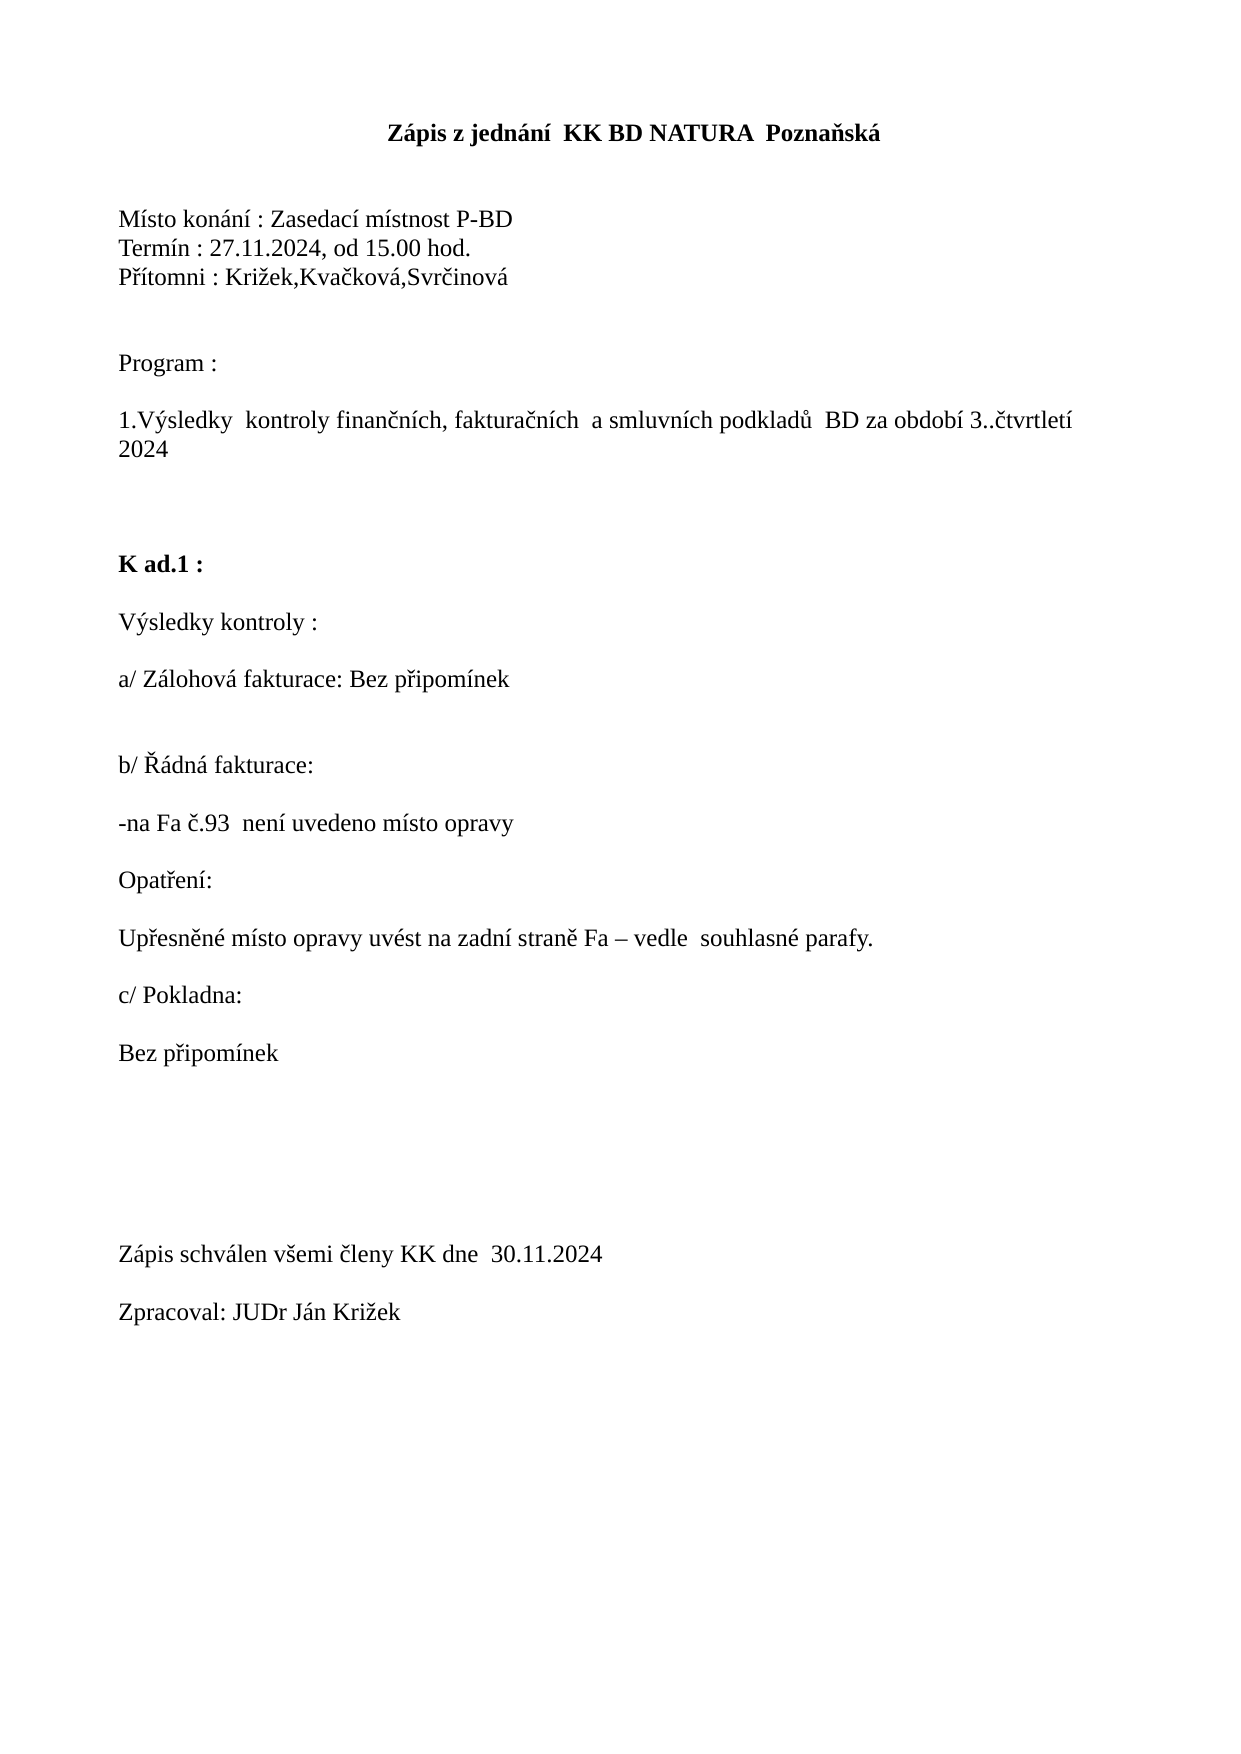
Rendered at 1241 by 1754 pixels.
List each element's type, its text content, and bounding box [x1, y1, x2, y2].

text -na Fa č.93 není uvedeno místo opravy [118, 808, 1122, 837]
text c/ Pokladna: [118, 981, 1122, 1009]
text Zápis schválen všemi členy KK dne 30.11.2024 [118, 1239, 1122, 1268]
text Bez připomínek [118, 1038, 1122, 1067]
text Termín : 27.11.2024, od 15.00 hod. [118, 233, 1122, 262]
text Výsledky kontroly : [118, 607, 1122, 636]
text b/ Řádná fakturace: [118, 751, 1122, 779]
text Místo konání : Zasedací místnost P-BD [118, 204, 1122, 233]
text Zápis z jednání KK BD NATURA Poznaňská [118, 118, 1122, 147]
text Program : [118, 348, 1122, 377]
text Upřesněné místo opravy uvést na zadní straně Fa – vedle souhlasné parafy. [118, 923, 1122, 952]
text K ad.1 : [118, 549, 1122, 578]
text a/ Zálohová fakturace: Bez připomínek [118, 664, 1122, 693]
text 1.Výsledky kontroly finančních, fakturačních a smluvních podkladů BD za období 3..čtvrtletí 2024 [118, 406, 1122, 463]
text Zpracoval: JUDr Ján Križek [118, 1297, 1122, 1326]
text Opatření: [118, 866, 1122, 894]
text Přítomni : Križek,Kvačková,Svrčinová [118, 262, 1122, 291]
